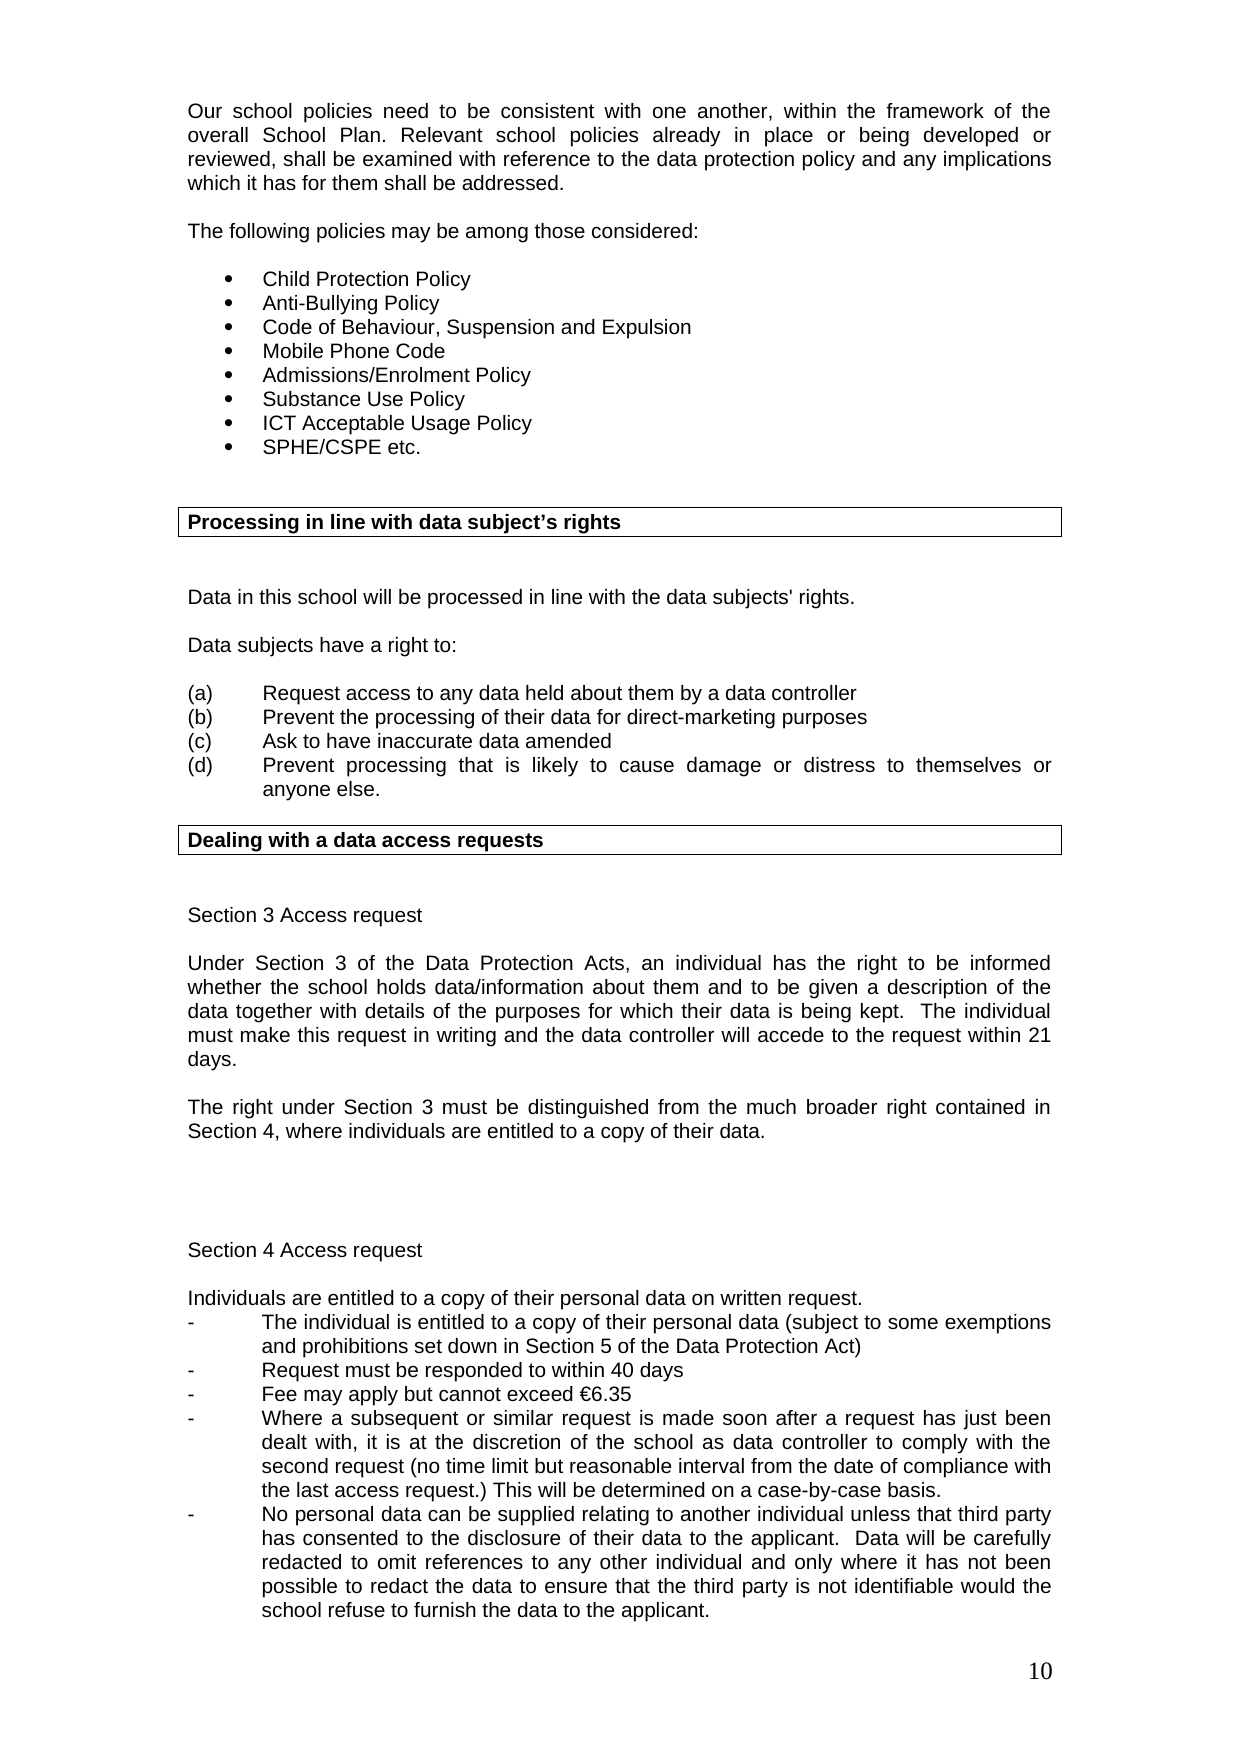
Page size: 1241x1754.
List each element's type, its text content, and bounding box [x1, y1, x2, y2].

text Dealing with a data access requests [179, 826, 1061, 854]
list No personal data can be supplied relating to another individual unless that third party has consented to the disclosure of their data to the applicant. Data will be carefully redacted to omit references to any other individual and only where it has not been possible to redact the data to ensure that the third party is not identifiable would the school refuse to furnish the data to the applicant. [187, 1502, 1053, 1622]
list Code of Behaviour, Suspension and Expulsion [225, 315, 1053, 339]
text Under Section 3 of the Data Protection Acts, an individual has the right to be informed whether the school holds data/information about them and to be given a description of the data together with details of the purposes for which their data is being kept. The individual must make this request in writing and the data controller will accede to the request within 21 days. [187, 951, 1053, 1071]
list Fee may apply but cannot exceed €6.35 [187, 1382, 1053, 1406]
text Our school policies need to be consistent with one another, within the framework of the overall School Plan. Relevant school policies already in place or being developed or reviewed, shall be examined with reference to the data protection policy and any implications which it has for them shall be addressed. [187, 99, 1053, 195]
list Admissions/Enrolment Policy [225, 363, 1053, 387]
text Section 3 Access request [187, 903, 1053, 927]
list ICT Acceptable Usage Policy [225, 411, 1053, 435]
list Substance Use Policy [225, 387, 1053, 411]
list SPHE/CSPE etc. [225, 435, 1053, 459]
list Where a subsequent or similar request is made soon after a request has just been dealt with, it is at the discretion of the school as data controller to comply with the second request (no time limit but reasonable interval from the date of compliance with the last access request.) This will be determined on a case-by-case basis. [187, 1406, 1053, 1502]
text The following policies may be among those considered: [187, 219, 1053, 243]
text Data subjects have a right to: [187, 633, 1053, 657]
text (a) Request access to any data held about them by a data controller [187, 681, 1053, 705]
list Request must be responded to within 40 days [187, 1358, 1053, 1382]
list Child Protection Policy [225, 267, 1053, 291]
text The right under Section 3 must be distinguished from the much broader right contained in Section 4, where individuals are entitled to a copy of their data. [187, 1094, 1053, 1142]
text (c) Ask to have inaccurate data amended [187, 729, 1053, 753]
text Processing in line with data subject’s rights [179, 508, 1061, 536]
text (b) Prevent the processing of their data for direct-marketing purposes [187, 705, 1053, 729]
list Anti-Bullying Policy [225, 291, 1053, 315]
text Data in this school will be processed in line with the data subjects' rights. [187, 585, 1053, 609]
text (d) Prevent processing that is likely to cause damage or distress to themselves or anyone else. [187, 753, 1053, 801]
list The individual is entitled to a copy of their personal data (subject to some exemptions and prohibitions set down in Section 5 of the Data Protection Act) [187, 1310, 1053, 1358]
list Mobile Phone Code [225, 339, 1053, 363]
text Individuals are entitled to a copy of their personal data on written request. [187, 1286, 1053, 1310]
text Section 4 Access request [187, 1238, 1053, 1262]
